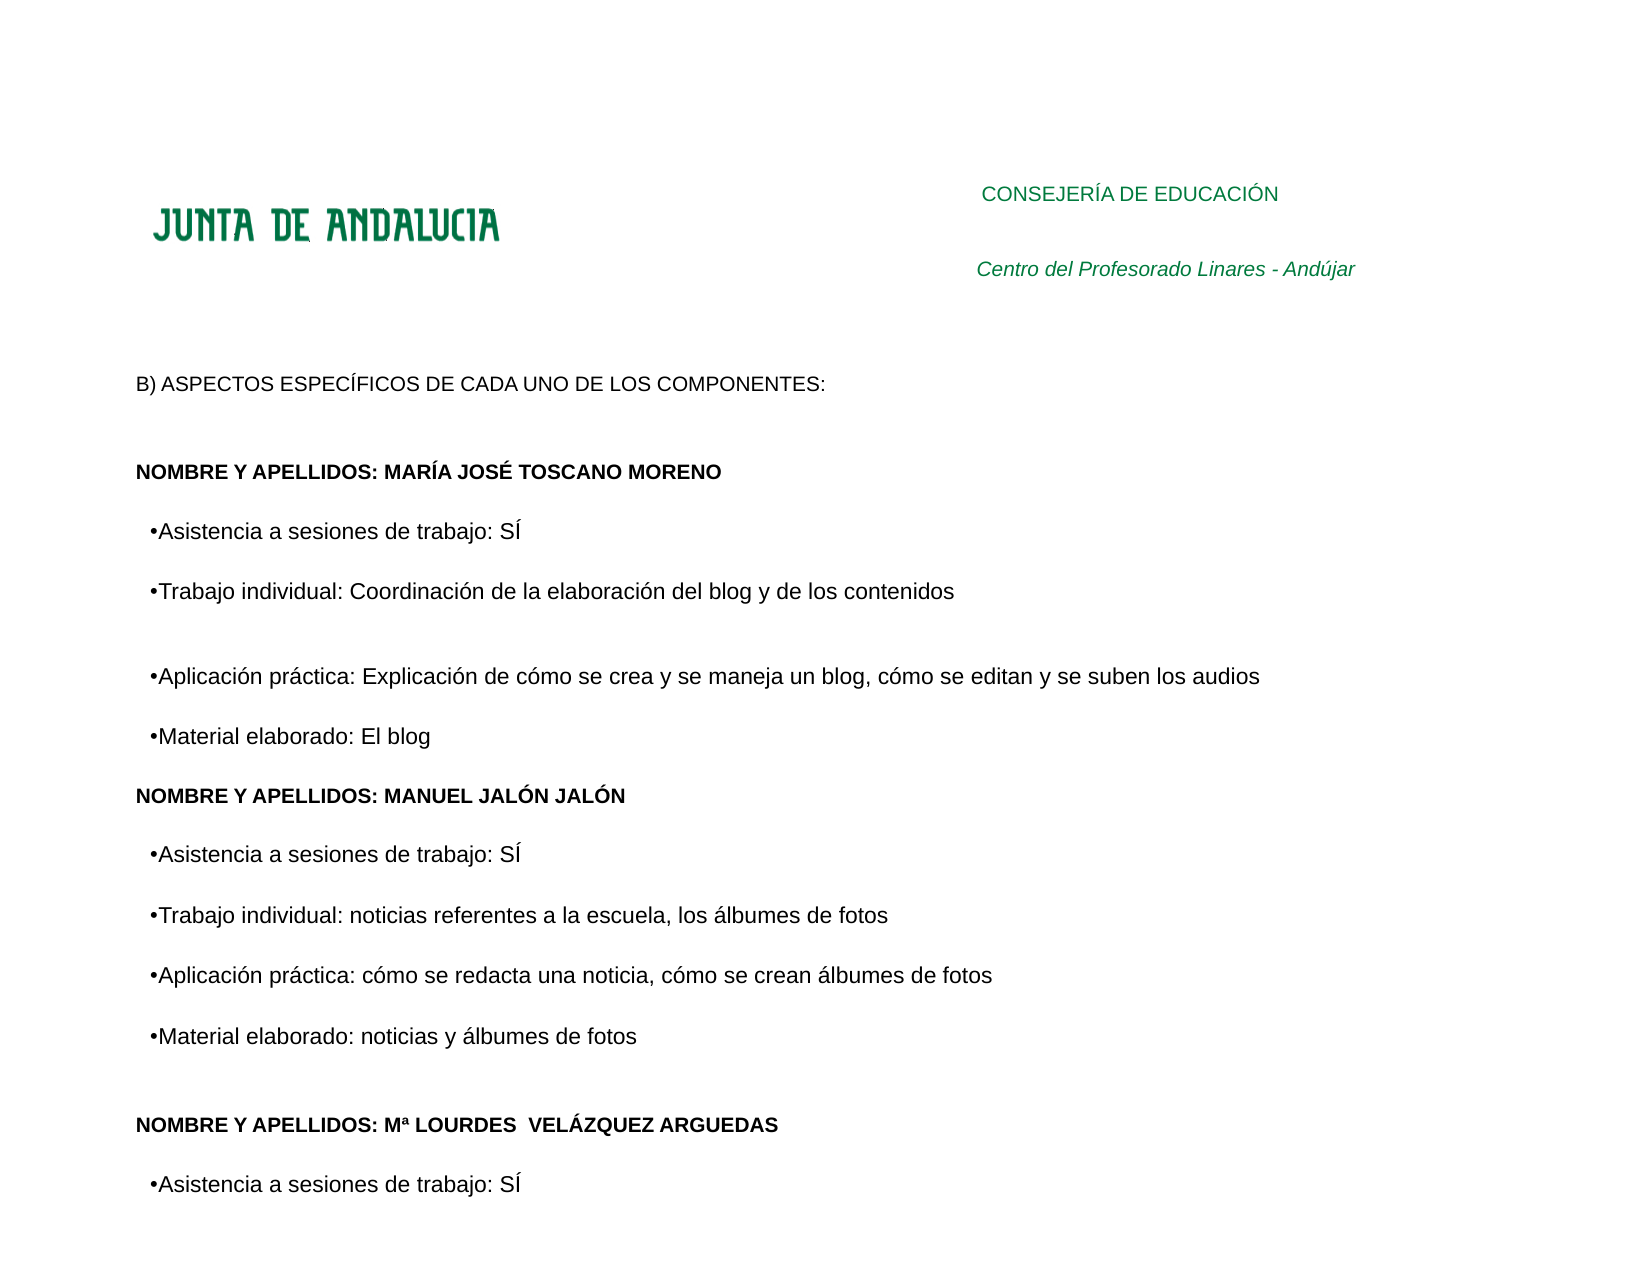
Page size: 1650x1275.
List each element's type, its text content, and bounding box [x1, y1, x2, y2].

list Asistencia a sesiones de trabajo: SÍ [150, 1171, 1494, 1197]
list Aplicación práctica: Explicación de cómo se crea y se maneja un blog, cómo se editan y se suben los audios [150, 663, 1494, 689]
text NOMBRE Y APELLIDOS: MANUEL JALÓN JALÓN [136, 784, 1494, 808]
list Asistencia a sesiones de trabajo: SÍ [150, 841, 1494, 868]
list Material elaborado: El blog [150, 723, 1494, 749]
list Trabajo individual: noticias referentes a la escuela, los álbumes de fotos [150, 902, 1494, 928]
list Aplicación práctica: cómo se redacta una noticia, cómo se crean álbumes de fotos [150, 962, 1494, 988]
list Asistencia a sesiones de trabajo: SÍ [150, 518, 1494, 544]
list Trabajo individual: Coordinación de la elaboración del blog y de los contenidos [150, 578, 1494, 605]
text NOMBRE Y APELLIDOS: Mª LOURDES VELÁZQUEZ ARGUEDAS [136, 1113, 1494, 1137]
text B) ASPECTOS ESPECÍFICOS DE CADA UNO DE LOS COMPONENTES: [136, 372, 1494, 396]
text NOMBRE Y APELLIDOS: MARÍA JOSÉ TOSCANO MORENO [136, 460, 1494, 484]
list Material elaborado: noticias y álbumes de fotos [150, 1023, 1494, 1049]
